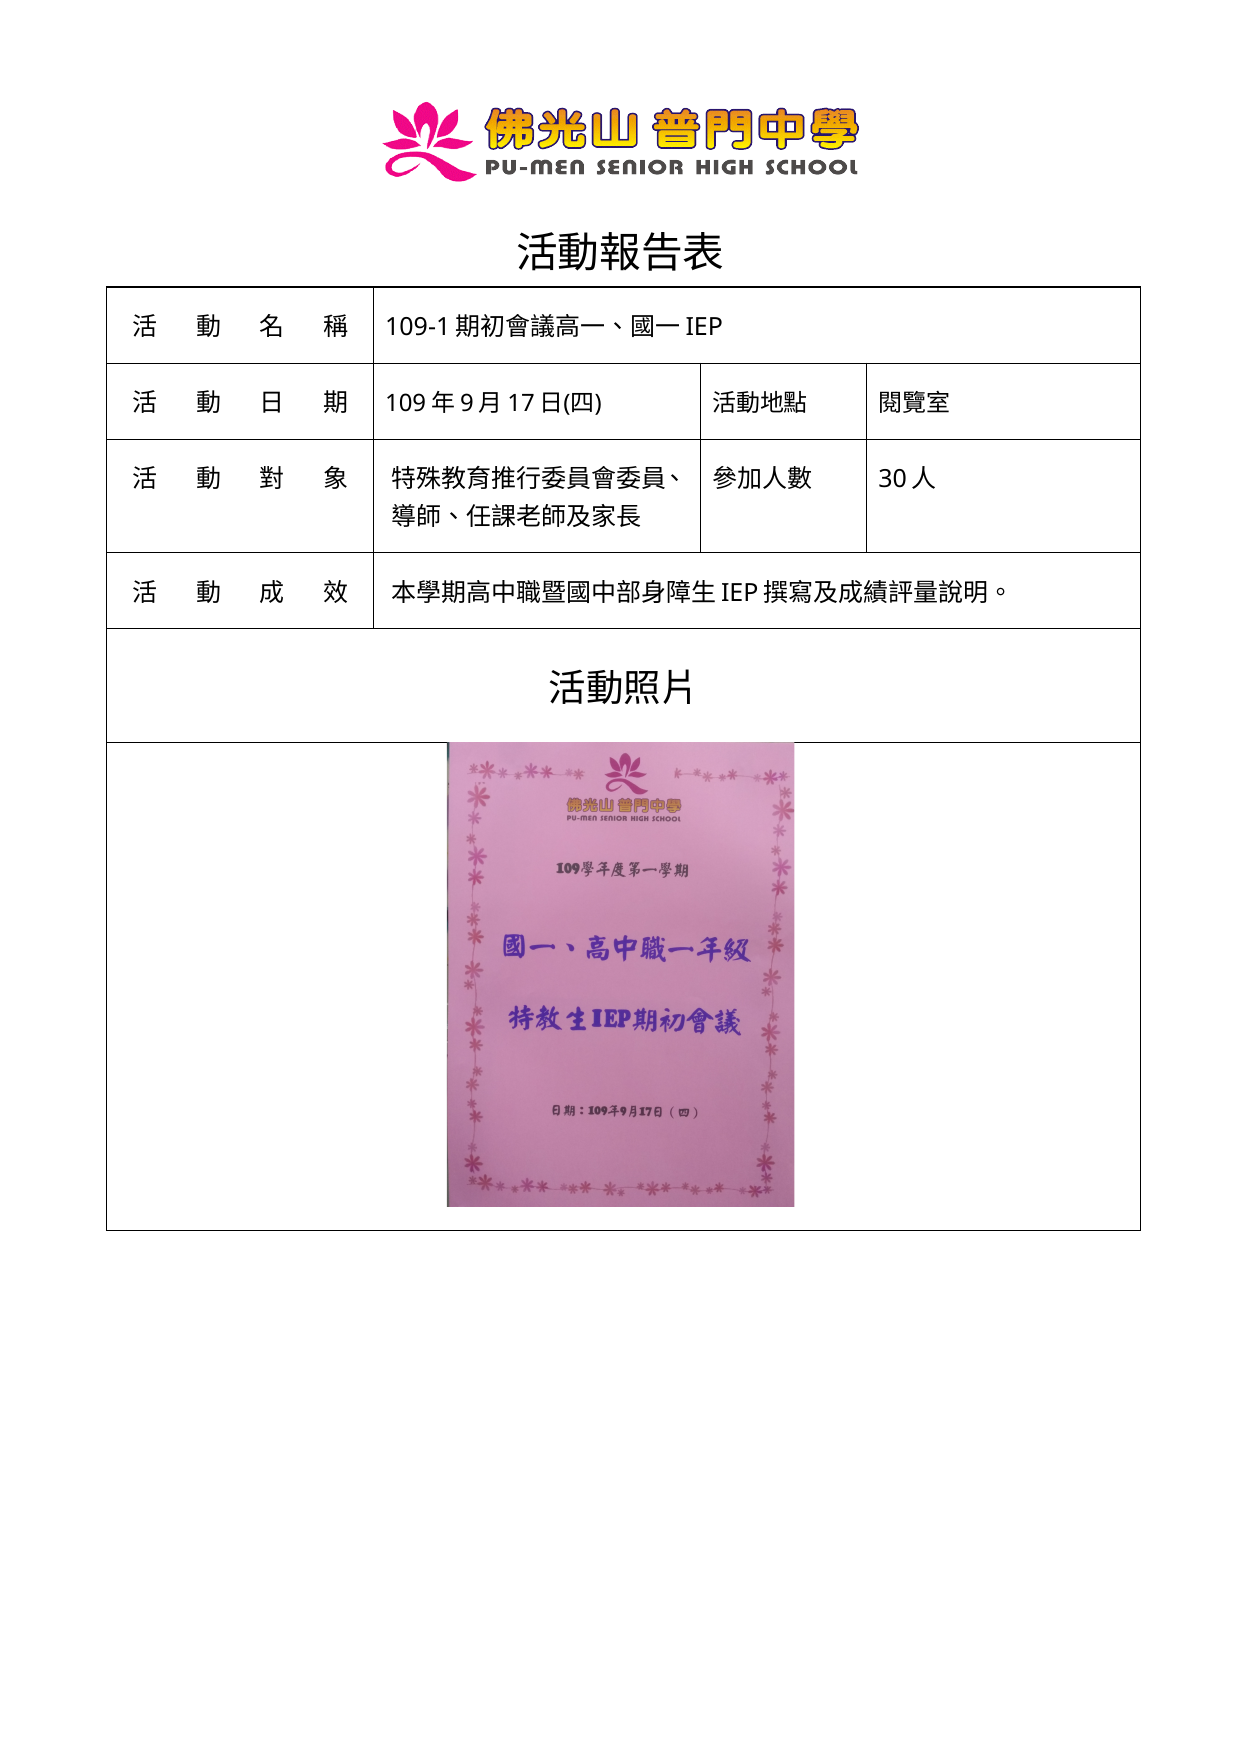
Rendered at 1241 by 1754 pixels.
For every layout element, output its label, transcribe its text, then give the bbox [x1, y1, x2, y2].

table_cell 參加人數 [701, 440, 866, 552]
table_cell 閱覽室 [867, 364, 1140, 438]
picture [378, 98, 862, 185]
picture [446, 742, 795, 1207]
table_cell 活動照片 [107, 629, 1140, 742]
table_cell 109年9月17日(四) [374, 364, 700, 438]
table_cell 活動日期 [107, 364, 373, 438]
table_cell 本學期高中職暨國中部身障生IEP撰寫及成績評量說明。 [374, 553, 1140, 628]
table_cell 活動地點 [701, 364, 866, 438]
table_header 活動名稱 [107, 288, 373, 362]
table_cell 30人 [867, 440, 1140, 552]
table_cell 活動對象 [107, 440, 373, 552]
table_cell 特殊教育推行委員會委員、導師、任課老師及家長 [374, 440, 700, 552]
table_cell [107, 743, 1140, 1230]
table_cell 活動成效 [107, 553, 373, 628]
text 活動報告表 [118, 211, 1122, 286]
table_header 109-1期初會議高一、國一IEP [374, 288, 1140, 362]
